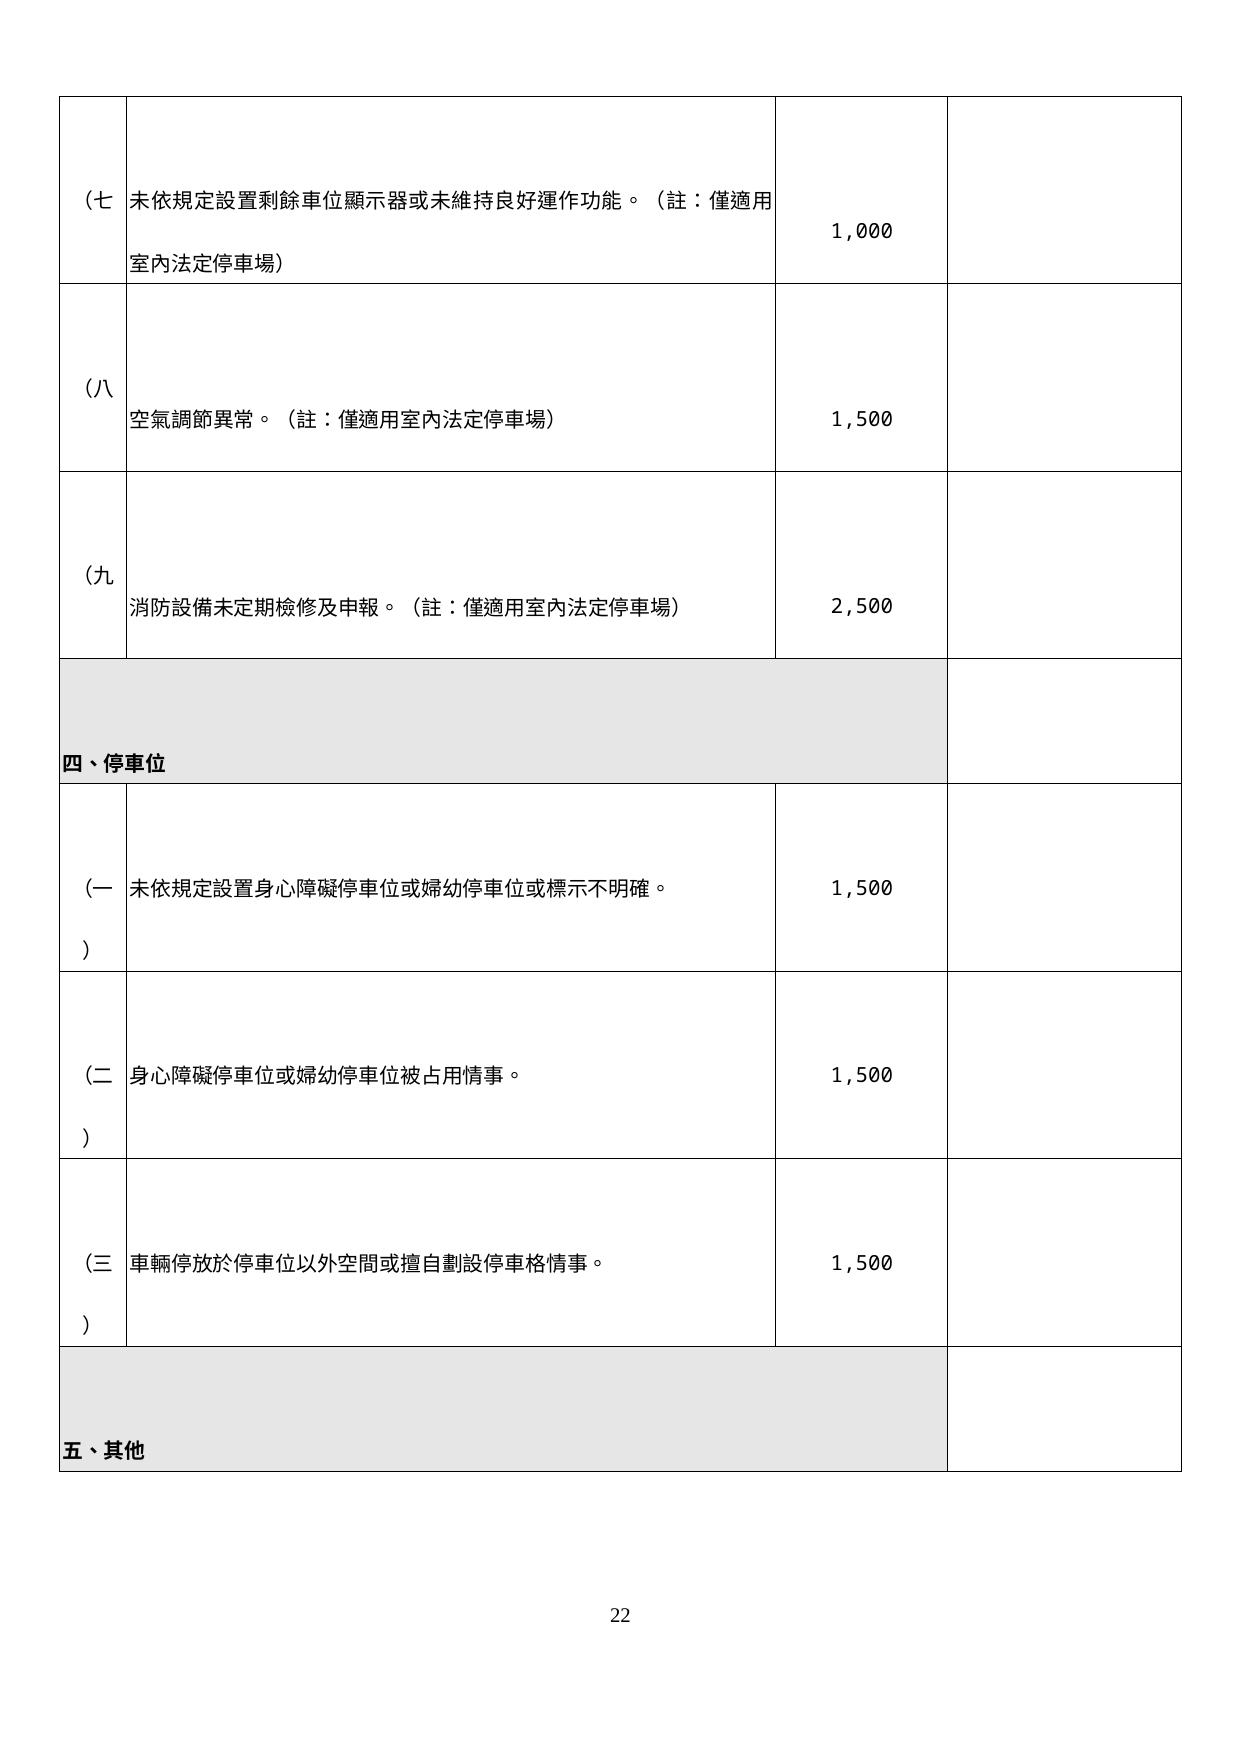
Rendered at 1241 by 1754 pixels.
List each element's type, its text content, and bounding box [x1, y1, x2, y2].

table_cell 1,500 [776, 284, 947, 471]
table_cell 1,500 [776, 972, 947, 1158]
table_cell （二） [60, 972, 126, 1158]
table_cell 未依規定設置剩餘車位顯示器或未維持良好運作功能。（註：僅適用室內法定停車場） [127, 97, 775, 283]
table_cell （三） [60, 1159, 126, 1346]
table_cell 未依規定設置身心障礙停車位或婦幼停車位或標示不明確。 [127, 784, 775, 971]
table_cell （一） [60, 784, 126, 971]
table_cell [948, 97, 1181, 283]
table_cell 身心障礙停車位或婦幼停車位被占用情事。 [127, 972, 775, 1158]
table_cell [948, 972, 1181, 1158]
table_cell 2,500 [776, 472, 947, 658]
table_cell [948, 1159, 1181, 1346]
table_cell [948, 472, 1181, 658]
table_cell [948, 1347, 1181, 1471]
table_cell 1,000 [776, 97, 947, 283]
table_cell 1,500 [776, 1159, 947, 1346]
table_cell [948, 284, 1181, 471]
table_cell [948, 784, 1181, 971]
table_cell [948, 659, 1181, 783]
table_cell （七） [60, 97, 126, 283]
table_cell 1,500 [776, 784, 947, 971]
table_cell 五、其他 [60, 1347, 947, 1471]
table_cell 消防設備未定期檢修及申報。（註：僅適用室內法定停車場） [127, 472, 775, 658]
table_cell （九） [60, 472, 126, 658]
table_cell 車輛停放於停車位以外空間或擅自劃設停車格情事。 [127, 1159, 775, 1346]
table_cell （八） [60, 284, 126, 471]
table_cell 四、停車位 [60, 659, 947, 783]
table_cell 空氣調節異常。（註：僅適用室內法定停車場） [127, 284, 775, 471]
